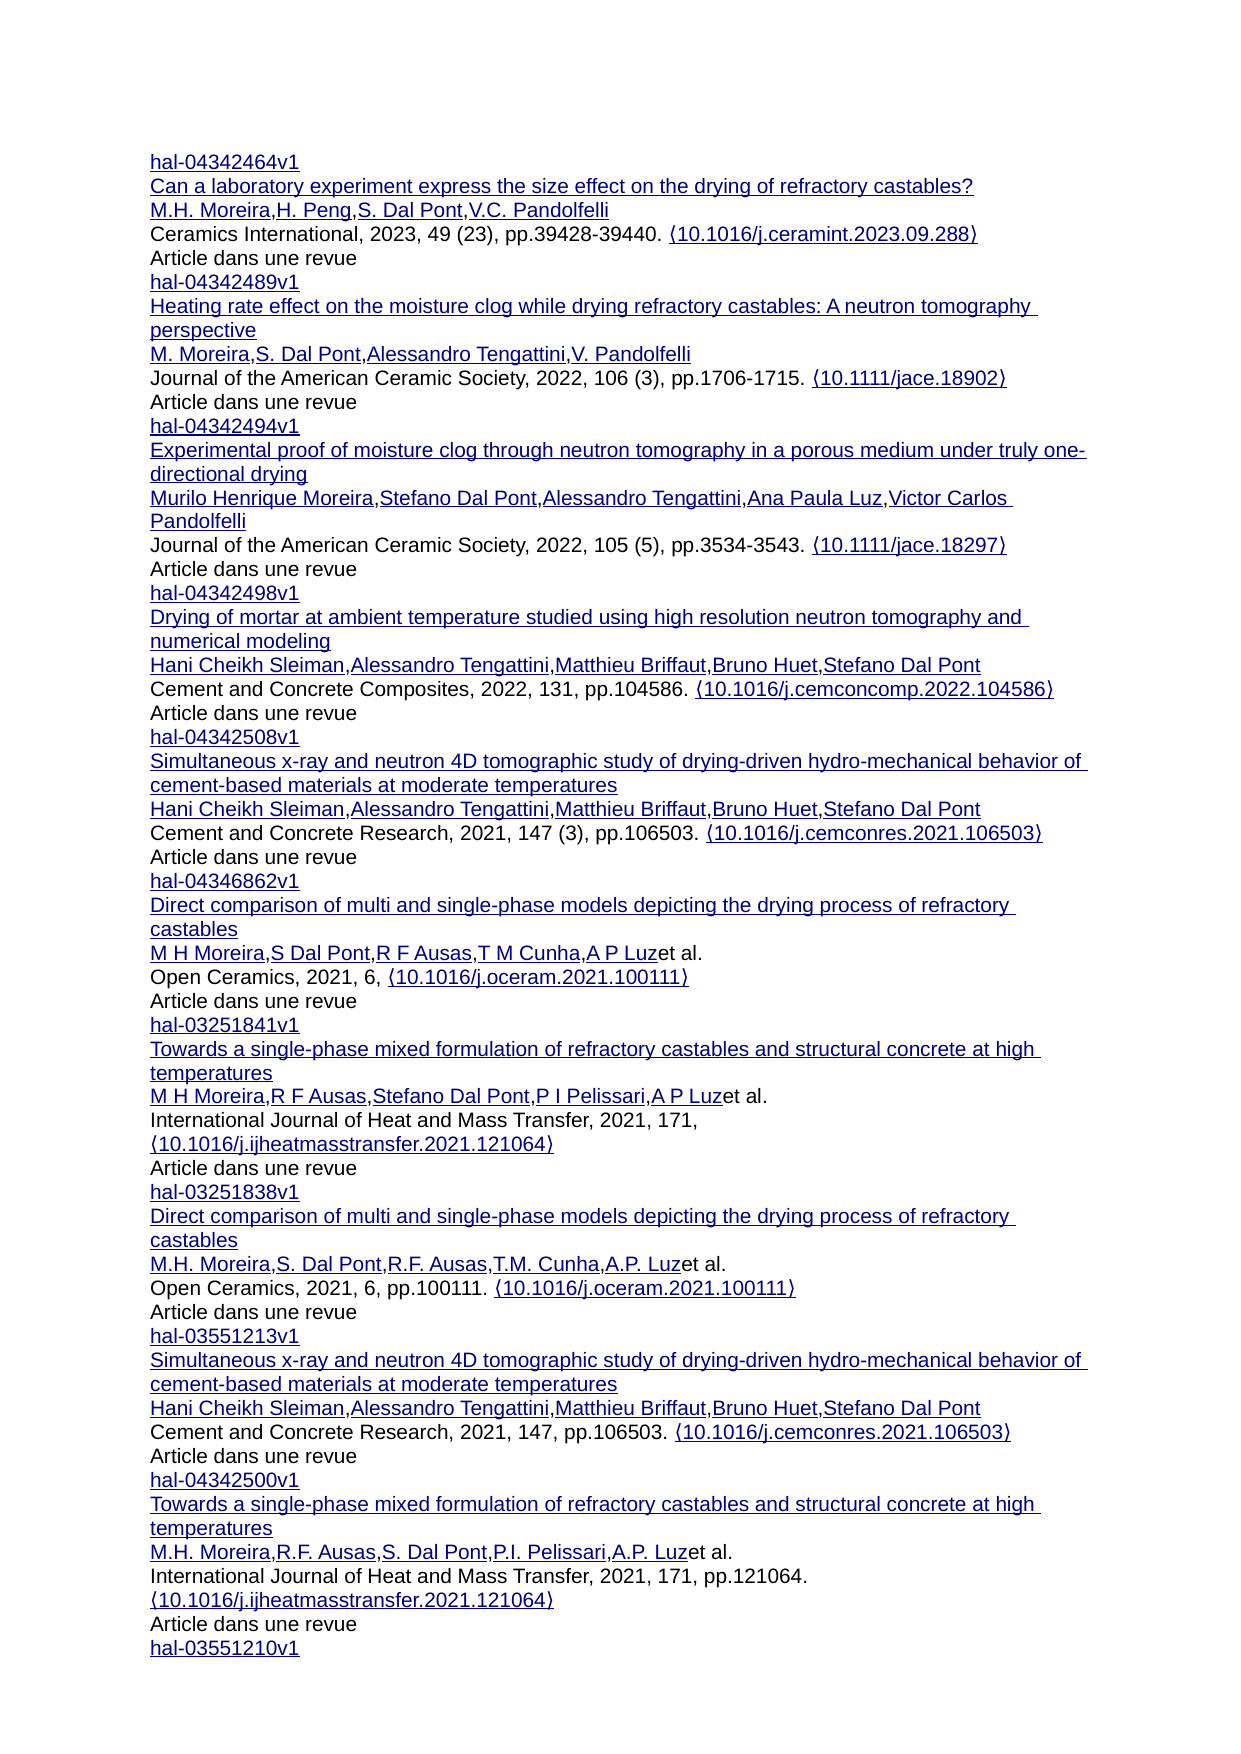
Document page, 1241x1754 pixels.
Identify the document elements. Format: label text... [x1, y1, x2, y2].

table_cell Towards a single-phase mixed formulation of refractory castables and structural concrete at high temperatures M.H. Moreira,R.F. Ausas,S. Dal Pont,P.I. Pelissari,A.P. Luzet al. International Journal of Heat and Mass Transfer, 2021, 171, pp.121064. ⟨10.1016/j.ijheatmasstransfer.2021.121064⟩ Article dans une revue hal-03551210v1 [150, 1492, 1090, 1659]
table_cell Simultaneous x-ray and neutron 4D tomographic study of drying-driven hydro-mechanical behavior of cement-based materials at moderate temperatures Hani Cheikh Sleiman,Alessandro Tengattini,Matthieu Briffaut,Bruno Huet,Stefano Dal Pont Cement and Concrete Research, 2021, 147 (3), pp.106503. ⟨10.1016/j.cemconres.2021.106503⟩ Article dans une revue hal-04346862v1 [150, 749, 1090, 893]
table_cell Experimental proof of moisture clog through neutron tomography in a porous medium under truly one‐directional drying Murilo Henrique Moreira,Stefano Dal Pont,Alessandro Tengattini,Ana Paula Luz,Victor Carlos Pandolfelli Journal of the American Ceramic Society, 2022, 105 (5), pp.3534-3543. ⟨10.1111/jace.18297⟩ Article dans une revue hal-04342498v1 [150, 438, 1090, 605]
table_cell Heating rate effect on the moisture clog while drying refractory castables: A neutron tomography perspective M. Moreira,S. Dal Pont,Alessandro Tengattini,V. Pandolfelli Journal of the American Ceramic Society, 2022, 106 (3), pp.1706-1715. ⟨10.1111/jace.18902⟩ Article dans une revue hal-04342494v1 [150, 294, 1090, 437]
table_cell Drying of mortar at ambient temperature studied using high resolution neutron tomography and numerical modeling Hani Cheikh Sleiman,Alessandro Tengattini,Matthieu Briffaut,Bruno Huet,Stefano Dal Pont Cement and Concrete Composites, 2022, 131, pp.104586. ⟨10.1016/j.cemconcomp.2022.104586⟩ Article dans une revue hal-04342508v1 [150, 605, 1090, 749]
table_cell Direct comparison of multi and single-phase models depicting the drying process of refractory castables M H Moreira,S Dal Pont,R F Ausas,T M Cunha,A P Luzet al. Open Ceramics, 2021, 6, ⟨10.1016/j.oceram.2021.100111⟩ Article dans une revue hal-03251841v1 [150, 893, 1090, 1036]
table_cell Can a laboratory experiment express the size effect on the drying of refractory castables? M.H. Moreira,H. Peng,S. Dal Pont,V.C. Pandolfelli Ceramics International, 2023, 49 (23), pp.39428-39440. ⟨10.1016/j.ceramint.2023.09.288⟩ Article dans une revue hal-04342489v1 [150, 174, 1090, 294]
table_cell Direct comparison of multi and single-phase models depicting the drying process of refractory castables M.H. Moreira,S. Dal Pont,R.F. Ausas,T.M. Cunha,A.P. Luzet al. Open Ceramics, 2021, 6, pp.100111. ⟨10.1016/j.oceram.2021.100111⟩ Article dans une revue hal-03551213v1 [150, 1204, 1090, 1348]
table_cell hal-04342464v1 [150, 150, 1090, 174]
table_cell Towards a single-phase mixed formulation of refractory castables and structural concrete at high temperatures M H Moreira,R F Ausas,Stefano Dal Pont,P I Pelissari,A P Luzet al. International Journal of Heat and Mass Transfer, 2021, 171, ⟨10.1016/j.ijheatmasstransfer.2021.121064⟩ Article dans une revue hal-03251838v1 [150, 1036, 1090, 1204]
table_cell Simultaneous x-ray and neutron 4D tomographic study of drying-driven hydro-mechanical behavior of cement-based materials at moderate temperatures Hani Cheikh Sleiman,Alessandro Tengattini,Matthieu Briffaut,Bruno Huet,Stefano Dal Pont Cement and Concrete Research, 2021, 147, pp.106503. ⟨10.1016/j.cemconres.2021.106503⟩ Article dans une revue hal-04342500v1 [150, 1348, 1090, 1492]
